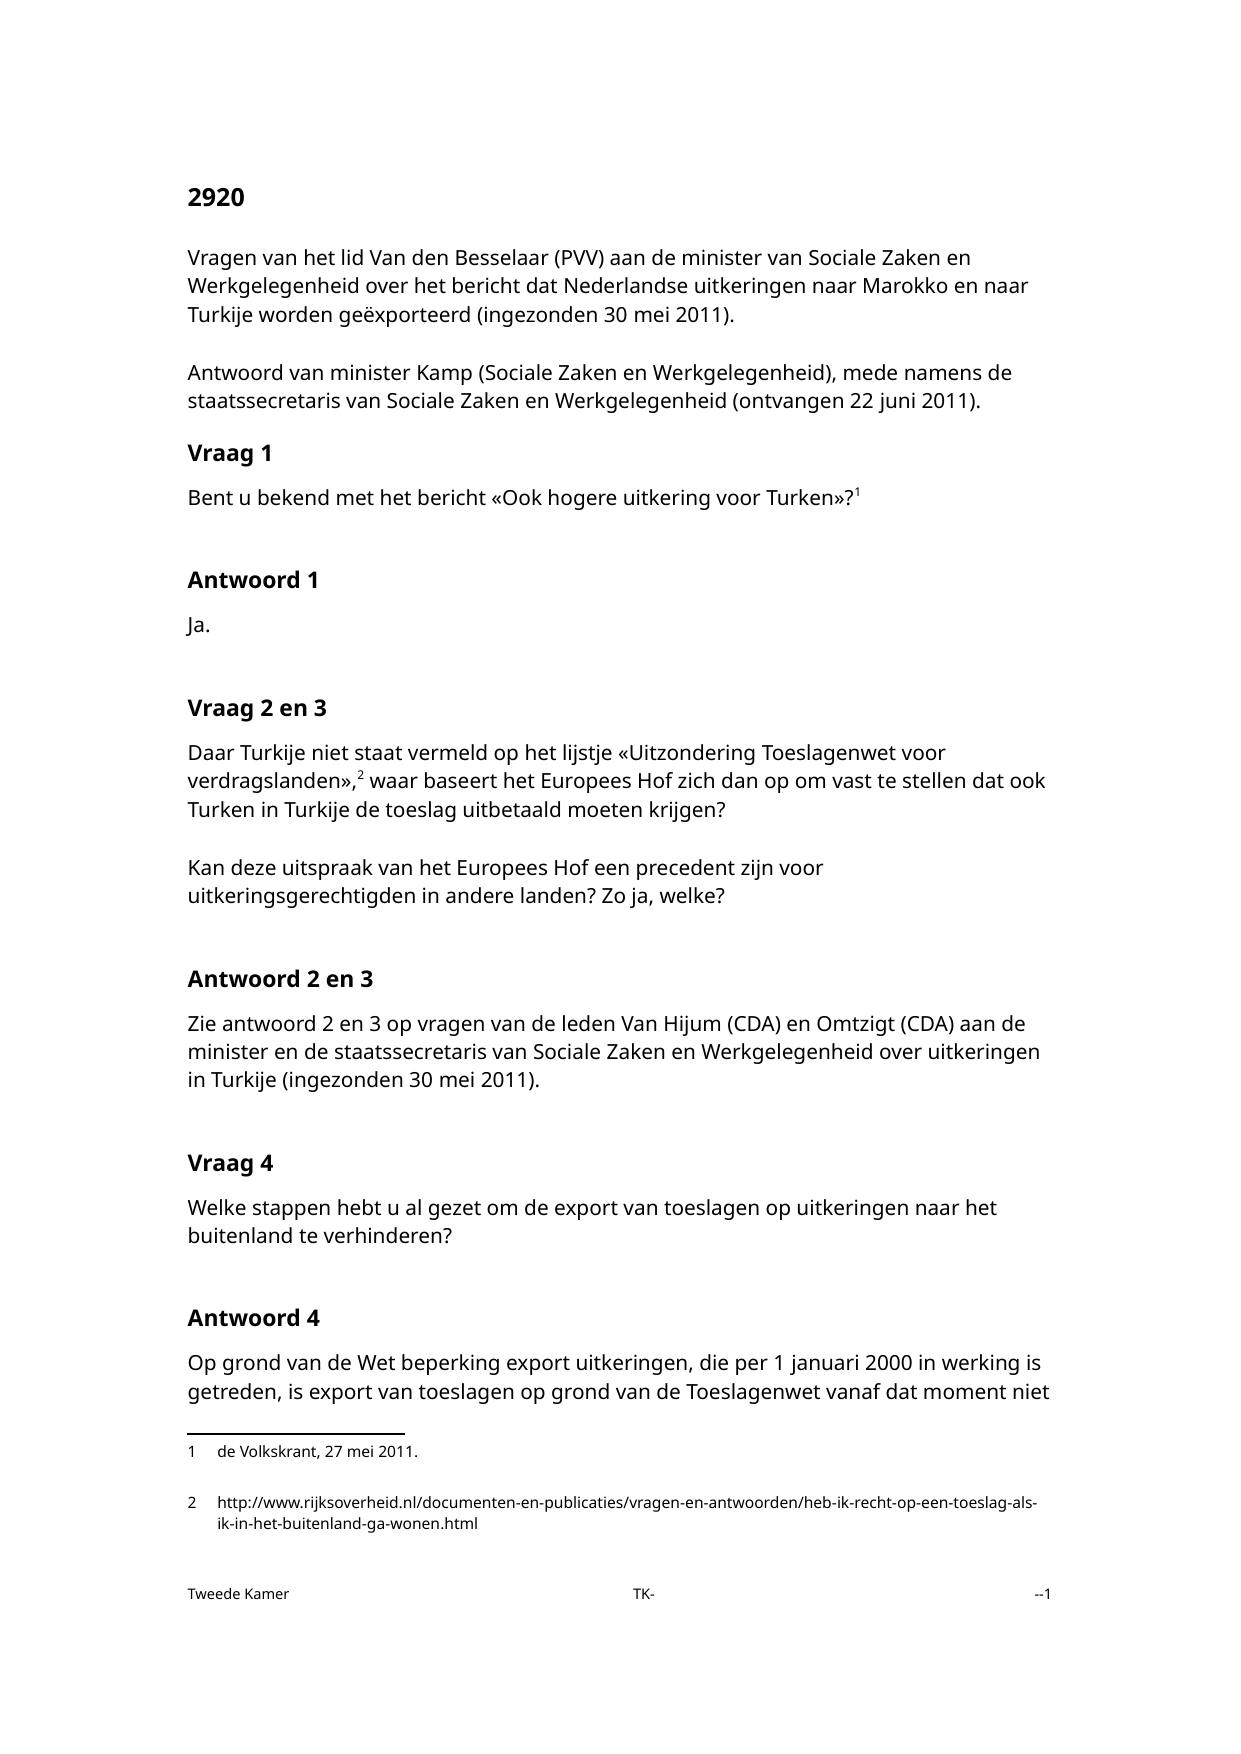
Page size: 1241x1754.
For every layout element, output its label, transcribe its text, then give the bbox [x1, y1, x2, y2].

text 2920 [187, 179, 1053, 213]
subtitle Vraag 1 [187, 437, 1053, 468]
text Bent u bekend met het bericht «Ook hogere uitkering voor Turken»? [187, 483, 1053, 512]
text Kan deze uitspraak van het Europees Hof een precedent zijn voor uitkeringsgerechtigden in andere landen? Zo ja, welke? [187, 853, 1053, 910]
text Daar Turkije niet staat vermeld op het lijstje «Uitzondering Toeslagenwet voor verdragslanden», waar baseert het Europees Hof zich dan op om vast te stellen dat ook Turken in Turkije de toeslag uitbetaald moeten krijgen? [187, 738, 1053, 823]
text de Volkskrant, 27 mei 2011. [187, 1419, 1053, 1447]
text Zie antwoord 2 en 3 op vragen van de leden Van Hijum (CDA) en Omtzigt (CDA) aan de minister en de staatssecretaris van Sociale Zaken en Werkgelegenheid over uitkeringen in Turkije (ingezonden 30 mei 2011). [187, 1009, 1053, 1094]
text Vragen van het lid Van den Besselaar (PVV) aan de minister van Sociale Zaken en Werkgelegenheid over het bericht dat Nederlandse uitkeringen naar Marokko en naar Turkije worden geëxporteerd (ingezonden 30 mei 2011). [187, 243, 1053, 328]
text Ja. [187, 611, 1053, 639]
text Welke stappen hebt u al gezet om de export van toeslagen op uitkeringen naar het buitenland te verhinderen? [187, 1193, 1053, 1250]
text http://www.rijksoverheid.nl/documenten-en-publicaties/vragen-en-antwoorden/heb-ik-recht-op-een-toeslag-als-ik-in-het-buitenland-ga-wonen.html [187, 1477, 1053, 1534]
subtitle Antwoord 1 [187, 564, 1053, 596]
subtitle Antwoord 4 [187, 1302, 1053, 1333]
subtitle Antwoord 2 en 3 [187, 962, 1053, 994]
subtitle Vraag 2 en 3 [187, 692, 1053, 723]
text Antwoord van minister Kamp (Sociale Zaken en Werkgelegenheid), mede namens de staatssecretaris van Sociale Zaken en Werkgelegenheid (ontvangen 22 juni 2011). [187, 358, 1053, 415]
subtitle Vraag 4 [187, 1147, 1053, 1178]
text Op grond van de Wet beperking export uitkeringen, die per 1 januari 2000 in werking is getreden, is export van toeslagen op grond van de Toeslagenwet vanaf dat moment niet [187, 1348, 1053, 1405]
